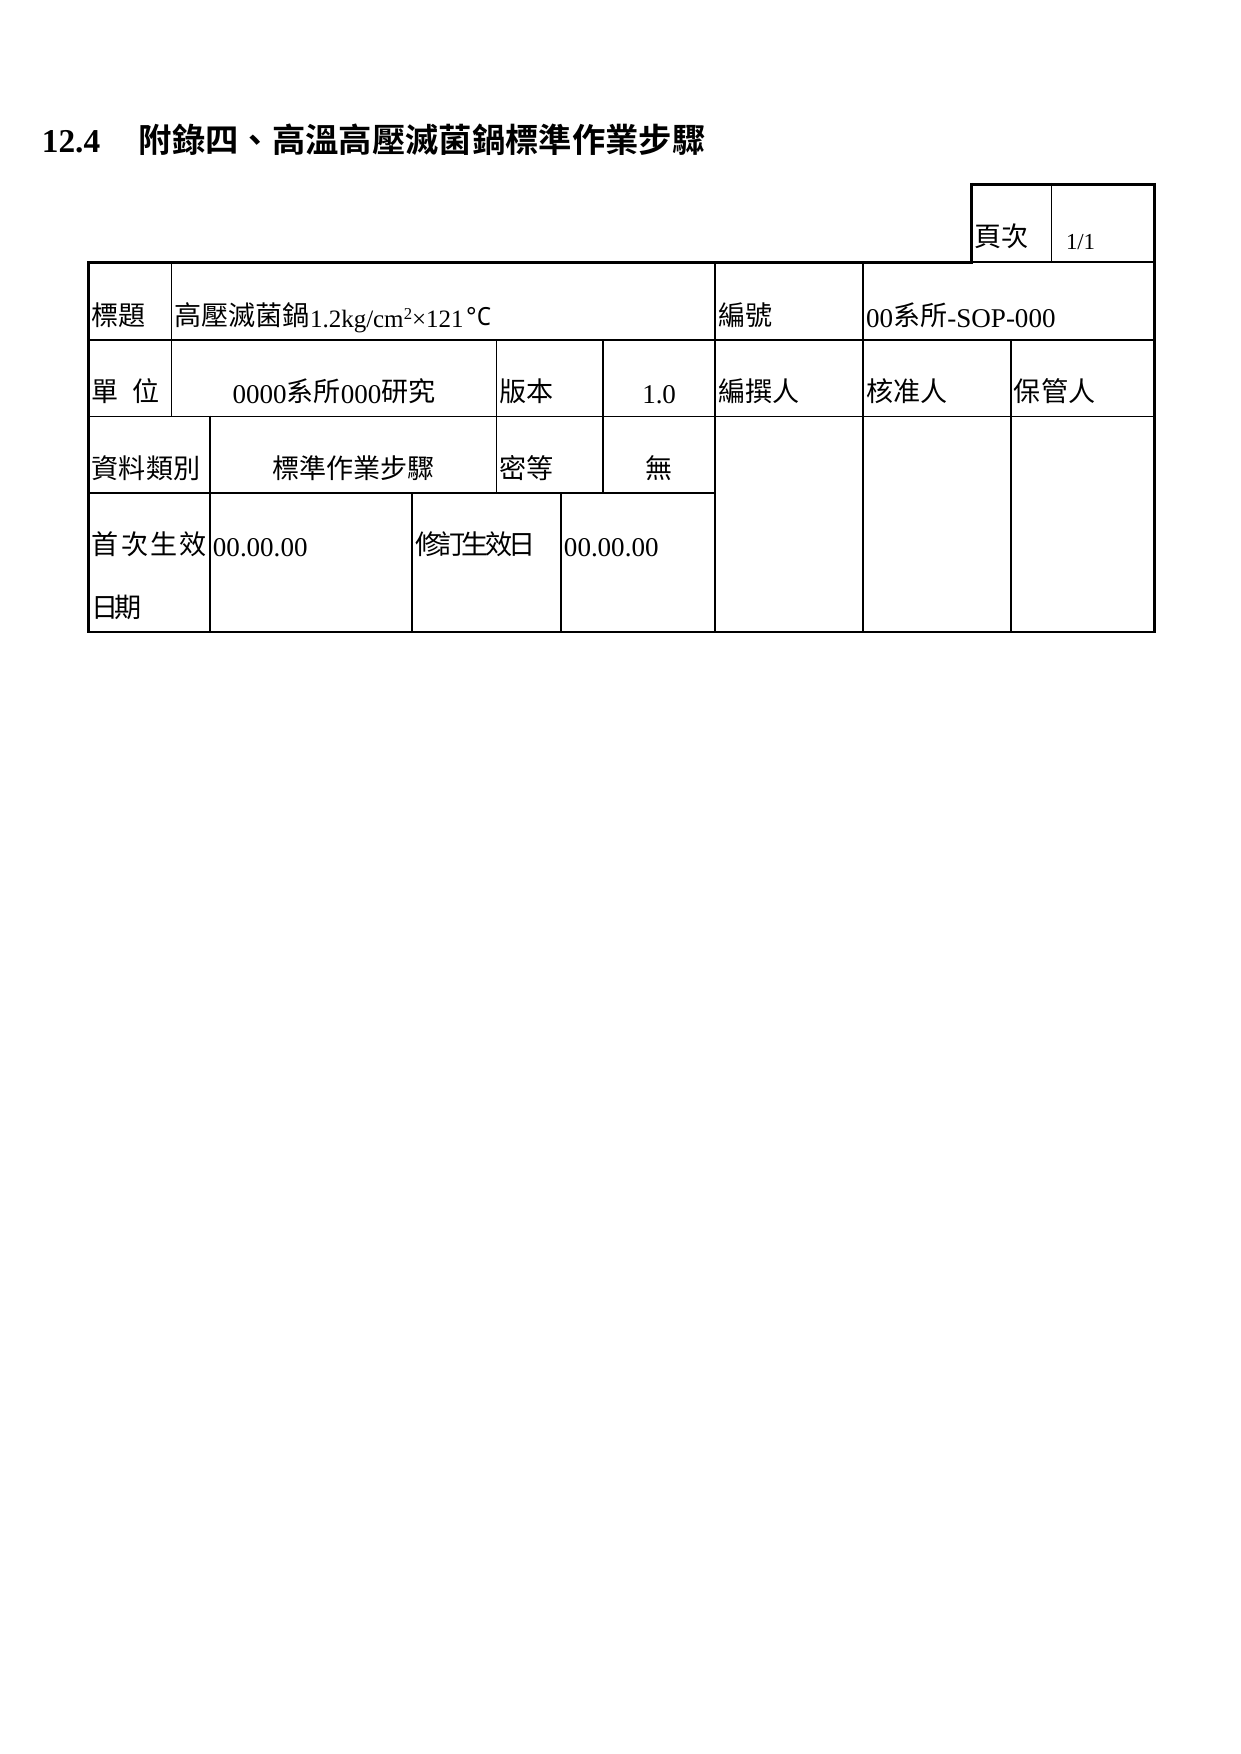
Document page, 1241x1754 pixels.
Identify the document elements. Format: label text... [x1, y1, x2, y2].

table_cell [864, 417, 1010, 492]
table_cell [716, 492, 862, 631]
table_header 頁次 [973, 186, 1051, 261]
subtitle 附錄四、高溫高壓滅菌鍋標準作業步驟 [42, 96, 1152, 159]
table_cell 高壓滅菌鍋1.2kg/cm2×121℃ [172, 264, 714, 339]
table_cell [1012, 417, 1153, 492]
table_cell 核准人 [864, 341, 1010, 416]
table_cell 標題 [90, 264, 171, 339]
table_cell 00系所-SOP-000 [864, 263, 1153, 339]
table_header 1/1 [1052, 186, 1153, 261]
table_cell 修訂生效日 [413, 494, 560, 631]
table_cell 單 位 [90, 341, 171, 416]
table_header [89, 183, 970, 261]
table_cell 版本 [497, 341, 602, 416]
table_cell 00.00.00 [562, 494, 714, 631]
table_cell 無 [604, 417, 714, 492]
table_cell [1012, 492, 1153, 631]
table_cell 首次生效日期 [90, 494, 209, 631]
table_cell [864, 492, 1010, 631]
table_cell 00.00.00 [211, 494, 411, 631]
table_cell 保管人 [1012, 341, 1153, 416]
table_cell 密等 [497, 417, 602, 492]
table_cell [716, 417, 862, 492]
table_cell 0000系所000研究 [172, 341, 496, 416]
table_cell 編號 [716, 264, 862, 339]
table_cell 資料類別 [90, 417, 209, 492]
table_cell 編撰人 [716, 341, 862, 416]
table_cell 1.0 [604, 341, 714, 416]
table_cell 標準作業步驟 [211, 417, 496, 492]
